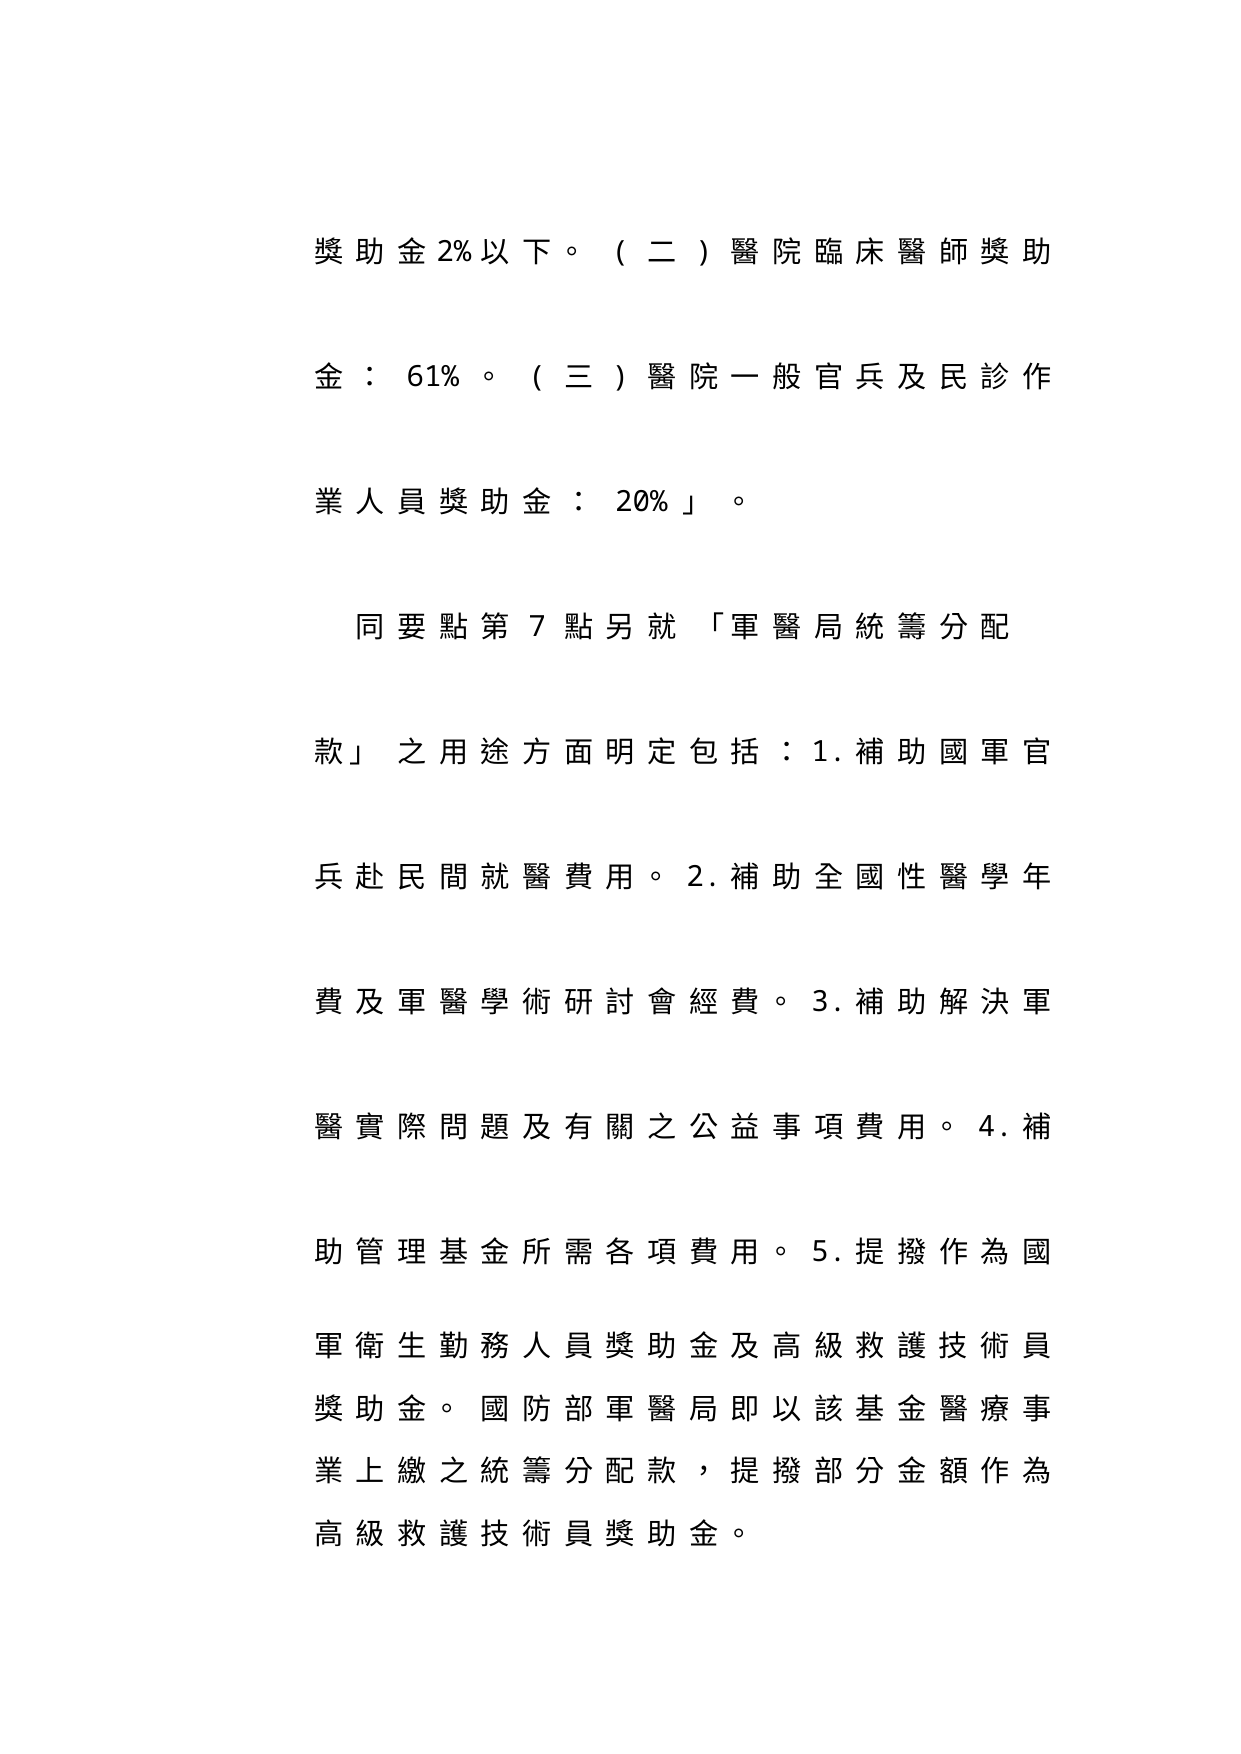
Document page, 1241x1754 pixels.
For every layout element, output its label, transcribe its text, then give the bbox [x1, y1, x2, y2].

text 同要點第7點另就「軍醫局統籌分配款」之用途方面明定包括：1.補助國軍官兵赴民間就醫費用。2.補助全國性醫學年費及軍醫學術研討會經費。3.補助解決軍醫實際問題及有關之公益事項費用。4.補助管理基金所需各項費用。5.提撥作為國軍衛生勤務人員獎助金及高級救護技術員獎助金。國防部軍醫局即以該基金醫療事業上繳之統籌分配款，提撥部分金額作為高級救護技術員獎助金。 [271, 552, 1058, 1552]
text 為獎助國軍醫療體系醫勤人員，留住優秀人才，國防部訂有醫勤獎助金發給要點，報經行政院核定後據以執行。依該要點第4點第1項規定，獎助金之發放類別及提列比率係按「國軍各醫療院所附設民眾診療服務處作業收支淨餘數，扣除應提列賸餘數後，先行提撥固定比率之醫院民診管理獎助金、1.8%（含）以下之醫院統籌獎勵金，其餘再依下列項目及比率分配之：(一)軍醫局統籌分配款及國防醫學院教學獎助金：共19％，其中國防醫學院教學獎助金2%以下。(二)醫院臨床醫師獎助金：61%。(三)醫院一般官兵及民診作業人員獎助金：20%」。 [271, 177, 1058, 552]
